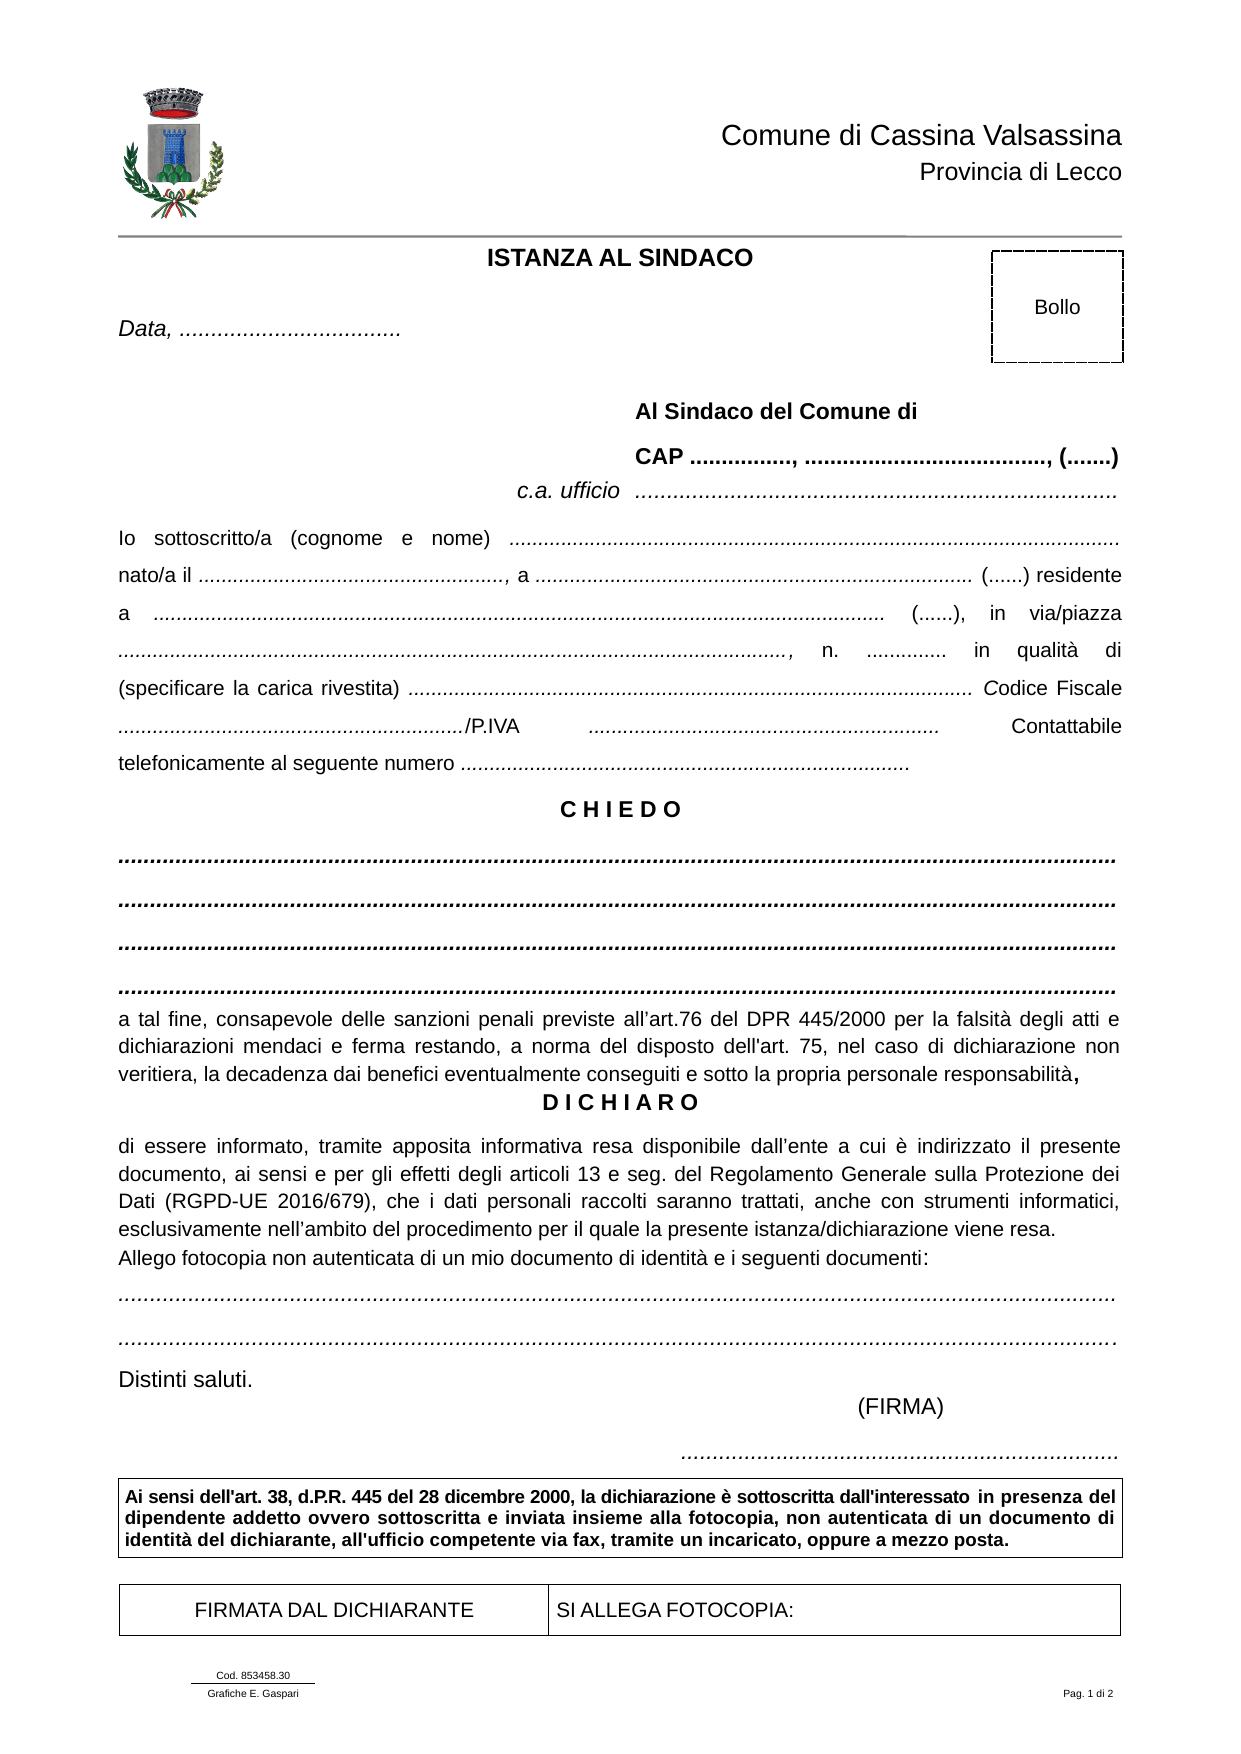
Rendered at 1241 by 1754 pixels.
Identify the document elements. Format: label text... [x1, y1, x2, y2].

subtitle D I C H I A R O [118, 1089, 1122, 1115]
picture [122, 87, 224, 219]
text Allego fotocopia non autenticata di un mio documento di identità e i seguenti documenti: [118, 1244, 1122, 1270]
text Comune di Cassina Valsassina [224, 118, 1122, 152]
text (FIRMA) [679, 1393, 1122, 1419]
text Distinti saluti. [118, 1366, 1122, 1393]
text c.a. ufficio ............................................................................ [517, 472, 1122, 506]
text ............................................................................................................................................................. ............................................................................................................................................................. [118, 1274, 1122, 1353]
text CAP ................, ......................................, (.......) [635, 438, 1122, 472]
table_header FIRMATA DAL DICHIARANTE [120, 1585, 548, 1635]
subtitle C H I E D O [118, 796, 1122, 822]
text di essere informato, tramite apposita informativa resa disponibile dall’ente a cui è indirizzato il presente documento, ai sensi e per gli effetti degli articoli 13 e seg. del Regolamento Generale sulla Protezione dei Dati (RGPD-UE 2016/679), che i dati personali raccolti saranno trattati, anche con strumenti informatici, esclusivamente nell’ambito del procedimento per il quale la presente istanza/dichiarazione viene resa. [118, 1134, 1122, 1241]
text Data, ................................... [118, 310, 991, 344]
text Al Sindaco del Comune di [635, 398, 1122, 424]
text ..................................................................... [679, 1432, 1122, 1466]
subtitle ............................................................................................................................................................. ............................................................................................................................................................. ............................................................................................................................................................. ............................................................................................................................................................. a tal fine, consapevole delle sanzioni penali previste all’art.76 del DPR 445/2000 per la falsità degli atti e dichiarazioni mendaci e ferma restando, a norma del disposto dell'art. 75, nel caso di dichiarazione non veritiera, la decadenza dai benefici eventualmente conseguiti e sotto la propria personale responsabilità, [118, 832, 1122, 1085]
text Provincia di Lecco [224, 157, 1122, 185]
text Io sottoscritto/a (cognome e nome) .......................................................................................................... nato/a il ....................................................., a ............................................................................ (......) residente a ............................................................................................................................... (......), in via/piazza ...................................................................................................................., n. .............. in qualità di (specificare la carica rivestita) .................................................................................................. Codice Fiscale ............................................................/P.IVA ............................................................. Contattabile telefonicamente al seguente numero .............................................................................. [118, 518, 1122, 778]
table_header SI ALLEGA FOTOCOPIA: [549, 1585, 1120, 1635]
subtitle ISTANZA AL SINDACO [118, 243, 1122, 272]
table_header Ai sensi dell'art. 38, d.P.R. 445 del 28 dicembre 2000, la dichiarazione è sottoscritta dall'interessato in presenza del dipendente addetto ovvero sottoscritta e inviata insieme alla fotocopia, non autenticata di un documento di identità del dichiarante, all'ufficio competente via fax, tramite un incaricato, oppure a mezzo posta. [119, 1479, 1122, 1557]
